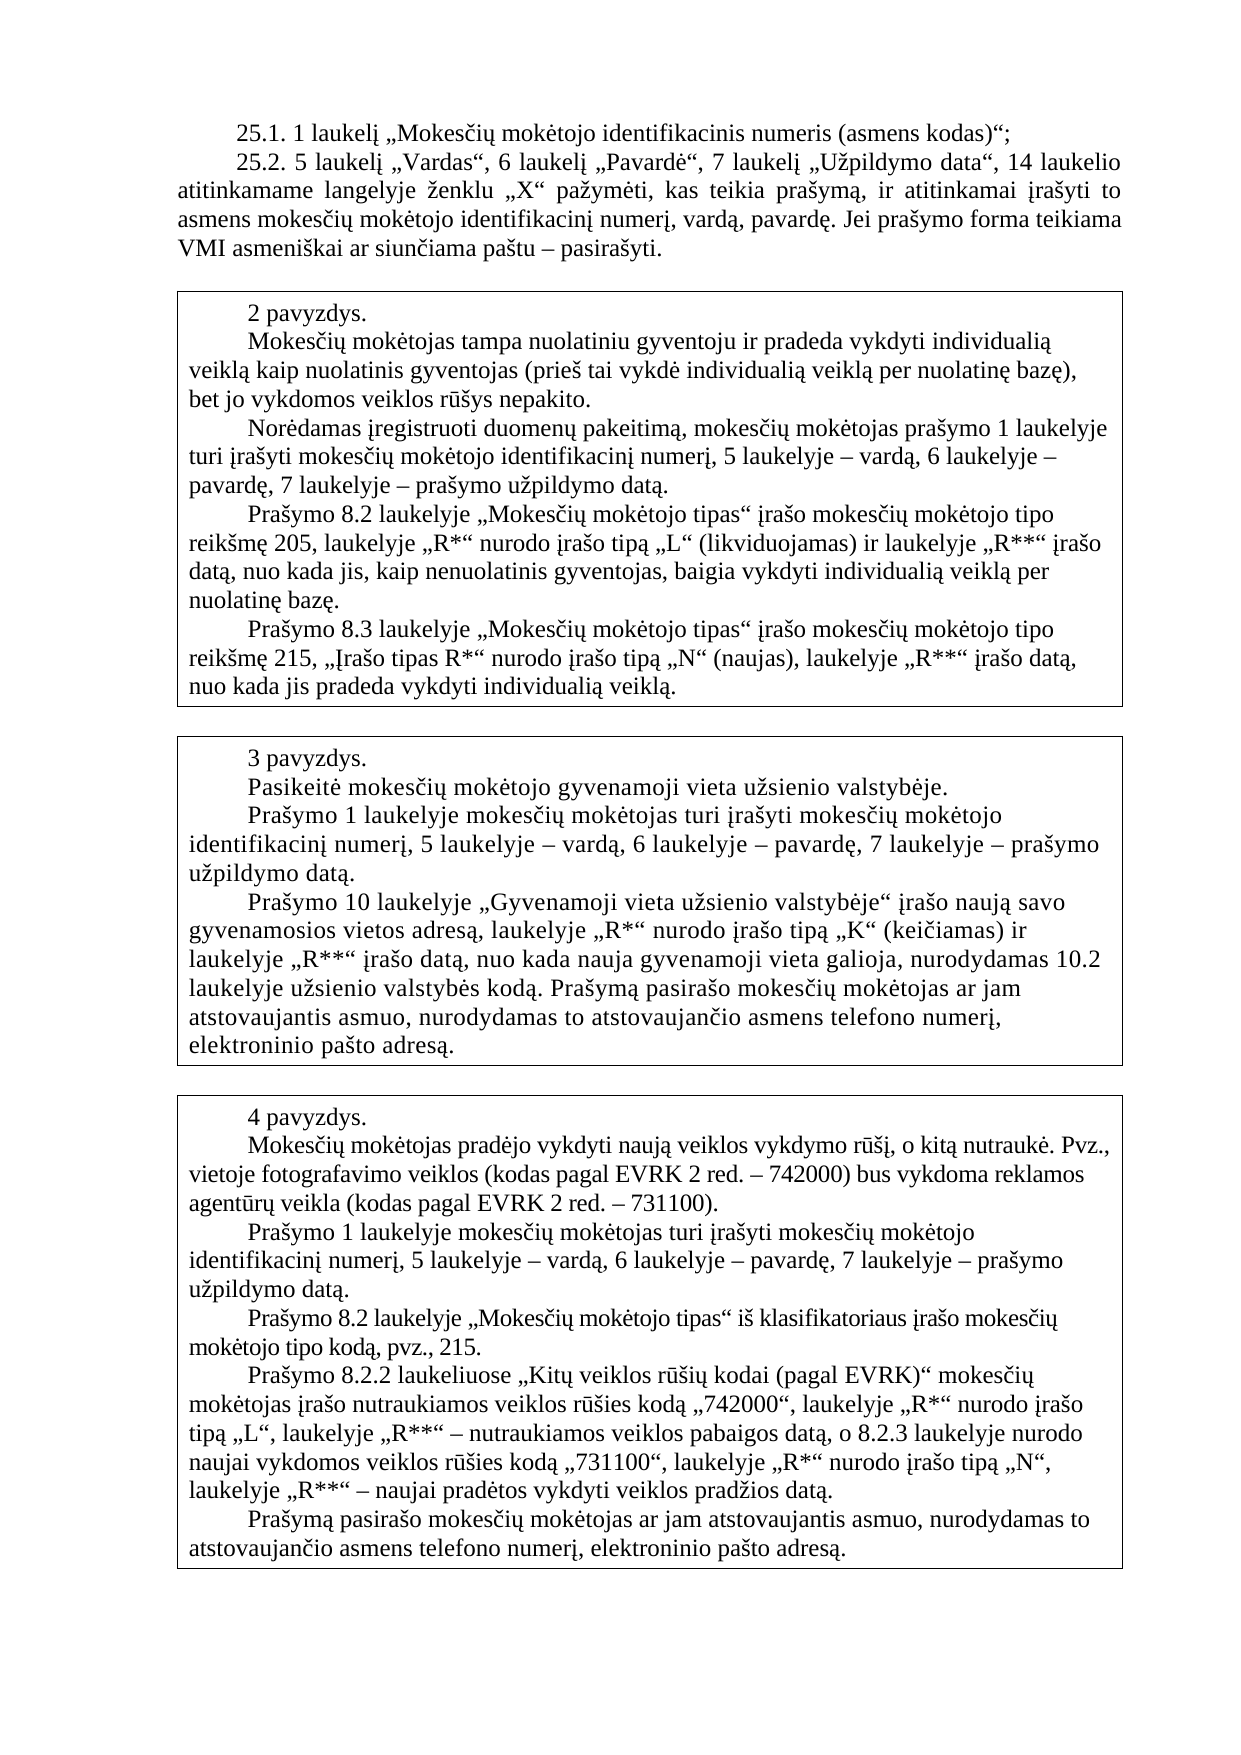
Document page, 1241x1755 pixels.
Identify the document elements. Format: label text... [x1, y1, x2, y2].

text 25.2. 5 laukelį „Vardas“, 6 laukelį „Pavardė“, 7 laukelį „Užpildymo data“, 14 laukelio atitinkamame langelyje ženklu „X“ pažymėti, kas teikia prašymą, ir atitinkamai įrašyti to asmens mokesčių mokėtojo identifikacinį numerį, vardą, pavardę. Jei prašymo forma teikiama VMI asmeniškai ar siunčiama paštu – pasirašyti. [177, 147, 1122, 262]
table_header 3 pavyzdys. Pasikeitė mokesčių mokėtojo gyvenamoji vieta užsienio valstybėje. Prašymo 1 laukelyje mokesčių mokėtojas turi įrašyti mokesčių mokėtojo identifikacinį numerį, 5 laukelyje – vardą, 6 laukelyje – pavardę, 7 laukelyje – prašymo užpildymo datą. Prašymo 10 laukelyje „Gyvenamoji vieta užsienio valstybėje“ įrašo naują savo gyvenamosios vietos adresą, laukelyje „R*“ nurodo įrašo tipą „K“ (keičiamas) ir laukelyje „R**“ įrašo datą, nuo kada nauja gyvenamoji vieta galioja, nurodydamas 10.2 laukelyje užsienio valstybės kodą. Prašymą pasirašo mokesčių mokėtojas ar jam atstovaujantis asmuo, nurodydamas to atstovaujančio asmens telefono numerį, elektroninio pašto adresą. [178, 737, 1122, 1065]
table_header 2 pavyzdys. Mokesčių mokėtojas tampa nuolatiniu gyventoju ir pradeda vykdyti individualią veiklą kaip nuolatinis gyventojas (prieš tai vykdė individualią veiklą per nuolatinę bazę), bet jo vykdomos veiklos rūšys nepakito. Norėdamas įregistruoti duomenų pakeitimą, mokesčių mokėtojas prašymo 1 laukelyje turi įrašyti mokesčių mokėtojo identifikacinį numerį, 5 laukelyje – vardą, 6 laukelyje – pavardę, 7 laukelyje – prašymo užpildymo datą. Prašymo 8.2 laukelyje „Mokesčių mokėtojo tipas“ įrašo mokesčių mokėtojo tipo reikšmę 205, laukelyje „R*“ nurodo įrašo tipą „L“ (likviduojamas) ir laukelyje „R**“ įrašo datą, nuo kada jis, kaip nenuolatinis gyventojas, baigia vykdyti individualią veiklą per nuolatinę bazę. Prašymo 8.3 laukelyje „Mokesčių mokėtojo tipas“ įrašo mokesčių mokėtojo tipo reikšmę 215, „Įrašo tipas R*“ nurodo įrašo tipą „N“ (naujas), laukelyje „R**“ įrašo datą, nuo kada jis pradeda vykdyti individualią veiklą. [178, 292, 1122, 706]
text 25.1. 1 laukelį „Mokesčių mokėtojo identifikacinis numeris (asmens kodas)“; [177, 118, 1122, 147]
table_header 4 pavyzdys. Mokesčių mokėtojas pradėjo vykdyti naują veiklos vykdymo rūšį, o kitą nutraukė. Pvz., vietoje fotografavimo veiklos (kodas pagal EVRK 2 red. – 742000) bus vykdoma reklamos agentūrų veikla (kodas pagal EVRK 2 red. – 731100). Prašymo 1 laukelyje mokesčių mokėtojas turi įrašyti mokesčių mokėtojo identifikacinį numerį, 5 laukelyje – vardą, 6 laukelyje – pavardę, 7 laukelyje – prašymo užpildymo datą. Prašymo 8.2 laukelyje „Mokesčių mokėtojo tipas“ iš klasifikatoriaus įrašo mokesčių mokėtojo tipo kodą, pvz., 215. Prašymo 8.2.2 laukeliuose „Kitų veiklos rūšių kodai (pagal EVRK)“ mokesčių mokėtojas įrašo nutraukiamos veiklos rūšies kodą „742000“, laukelyje „R*“ nurodo įrašo tipą „L“, laukelyje „R**“ – nutraukiamos veiklos pabaigos datą, o 8.2.3 laukelyje nurodo naujai vykdomos veiklos rūšies kodą „731100“, laukelyje „R*“ nurodo įrašo tipą „N“, laukelyje „R**“ – naujai pradėtos vykdyti veiklos pradžios datą. Prašymą pasirašo mokesčių mokėtojas ar jam atstovaujantis asmuo, nurodydamas to atstovaujančio asmens telefono numerį, elektroninio pašto adresą. [178, 1096, 1122, 1568]
